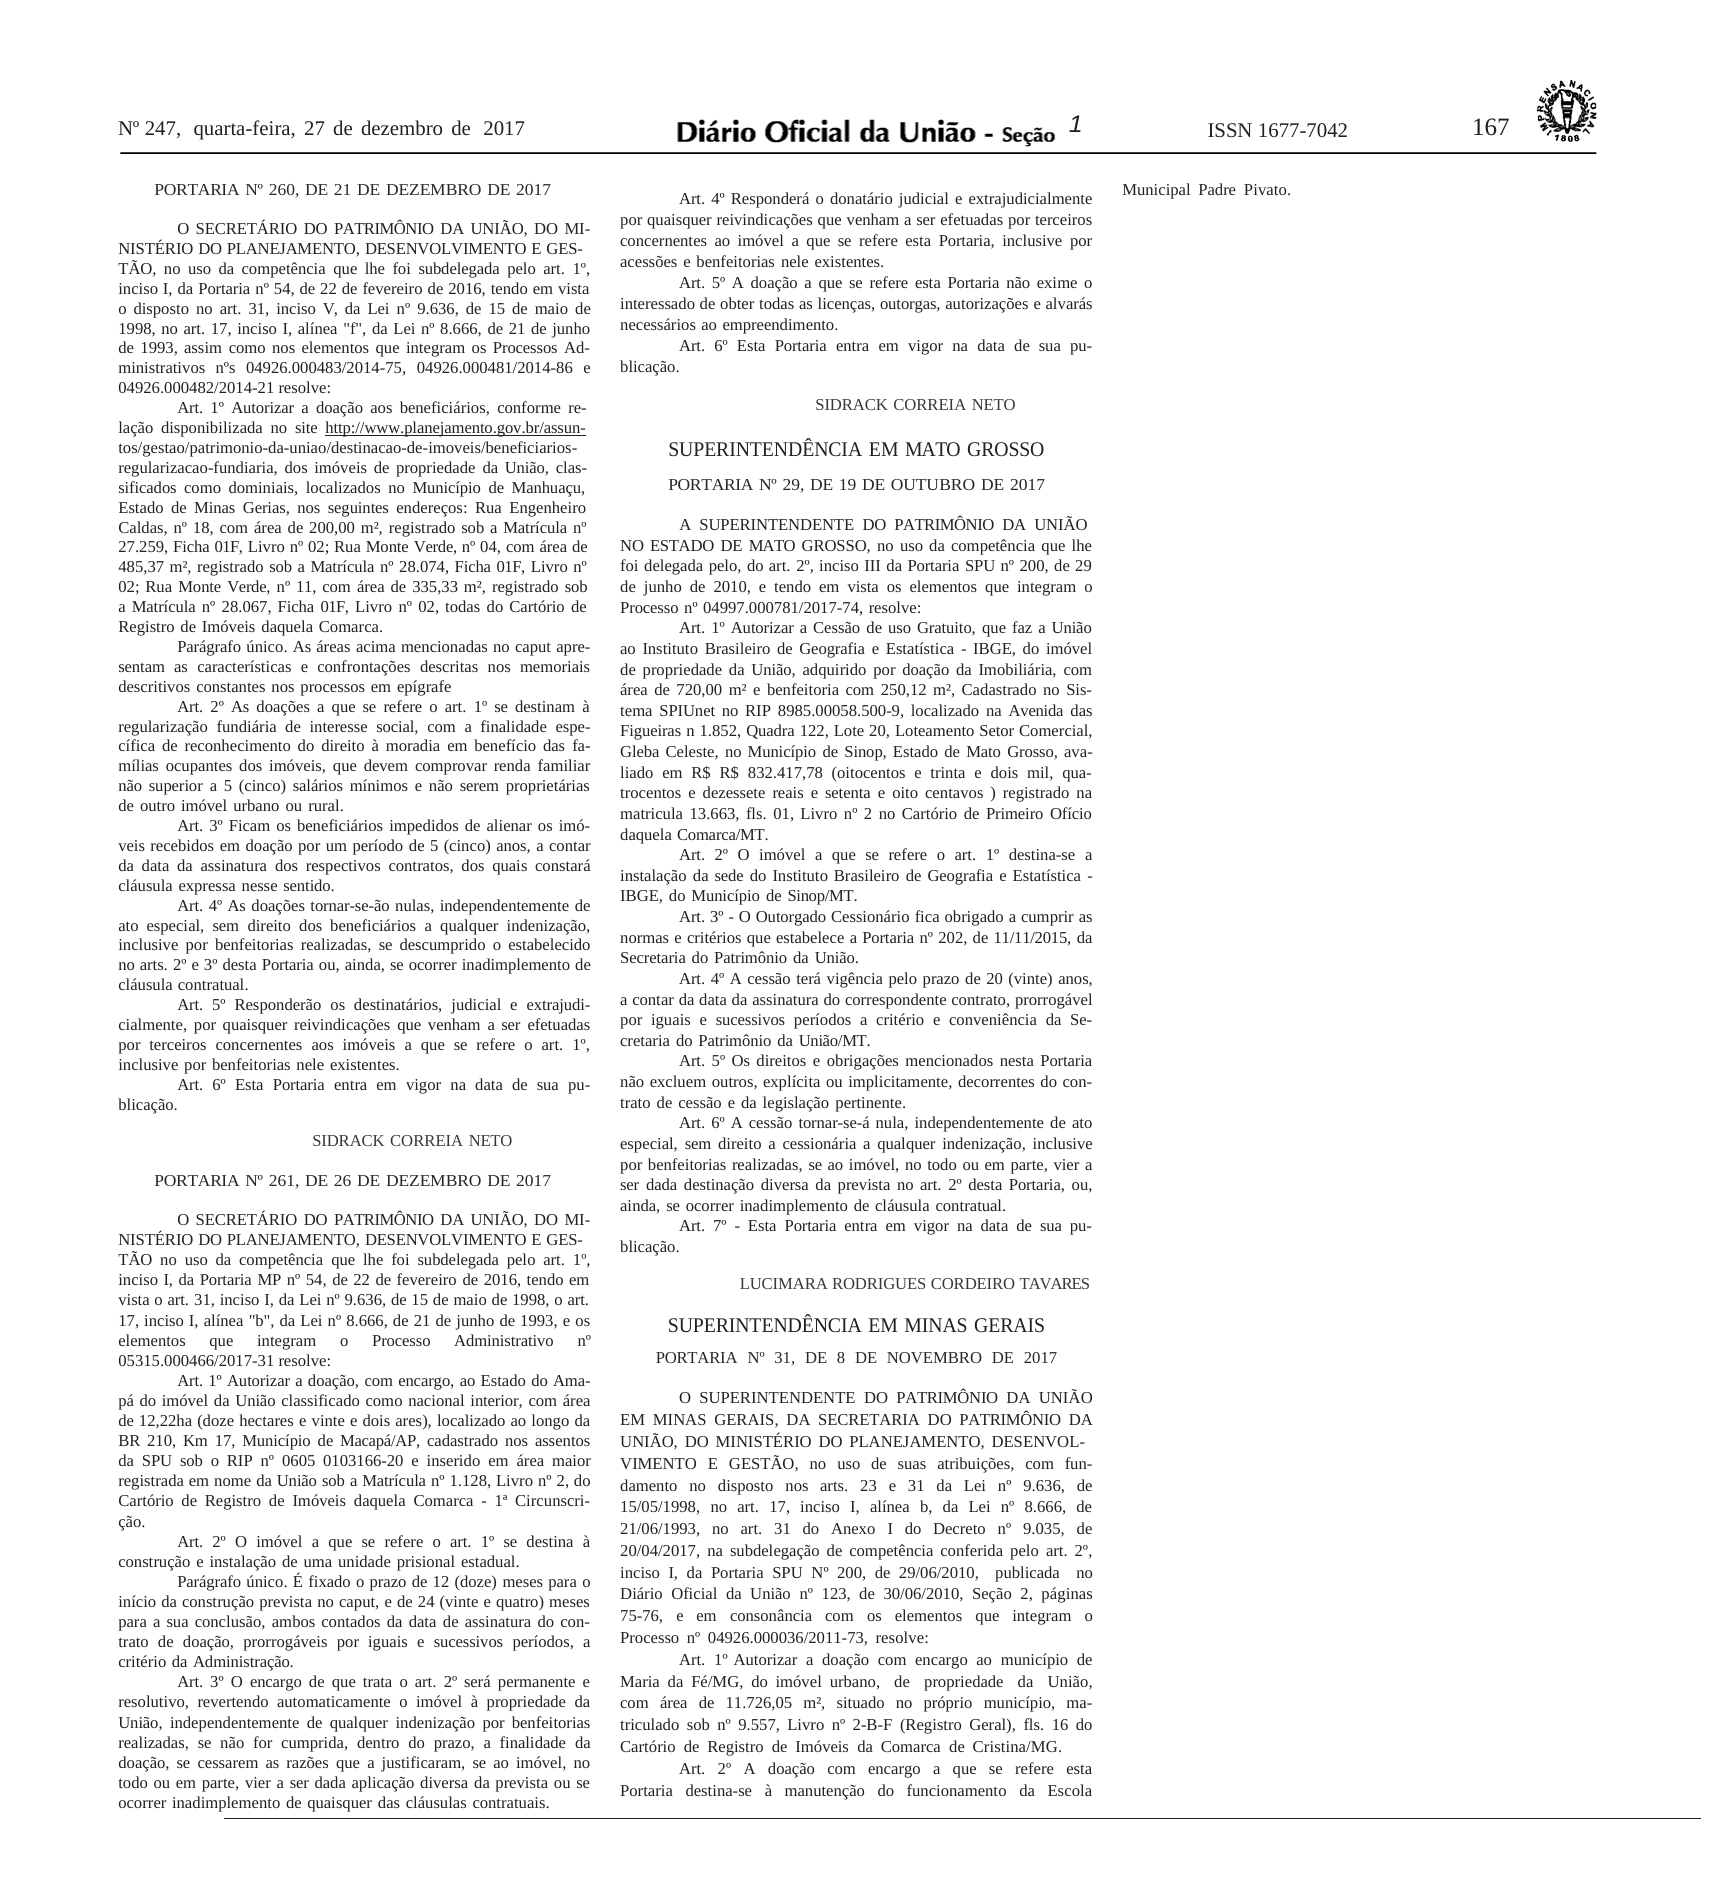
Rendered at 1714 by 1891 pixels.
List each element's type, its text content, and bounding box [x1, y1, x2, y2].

text Art. 1º Autorizar a doação, com encargo, ao Estado do Ama- pá do imóvel da União classificado como nacional interior, com área de 12,22ha (doze hectares e vinte e dois ares), localizado ao longo da BR 210, Km 17, Município de Macapá/AP, cadastrado nos assentos da SPU sob o RIP nº 0605 0103166-20 e inserido em área maior registrada em nome da União sob a Matrícula nº 1.128, Livro nº 2, do Cartório de Registro de Imóveis daquela Comarca - 1ª Circunscri- ção. [118, 1371, 591, 1531]
text Art. 2º As doações a que se refere o art. 1º se destinam à regularização fundiária de interesse social, com a finalidade espe- cífica de reconhecimento do direito à moradia em benefício das fa- mílias ocupantes dos imóveis, que devem comprovar renda familiar não superior a 5 (cinco) salários mínimos e não serem proprietárias de outro imóvel urbano ou rural. [118, 696, 591, 815]
text Art. 3º Ficam os beneficiários impedidos de alienar os imó- veis recebidos em doação por um período de 5 (cinco) anos, a contar da data da assinatura dos respectivos contratos, dos quais constará cláusula expressa nesse sentido. [118, 816, 591, 895]
text Art. 6º A cessão tornar-se-á nula, independentemente de ato especial, sem direito a cessionária a qualquer indenização, inclusive por benfeitorias realizadas, se ao imóvel, no todo ou em parte, vier a ser dada destinação diversa da prevista no art. 2º desta Portaria, ou, ainda, se ocorrer inadimplemento de cláusula contratual. [620, 1113, 1093, 1215]
text Art. 3º O encargo de que trata o art. 2º será permanente e resolutivo, revertendo automaticamente o imóvel à propriedade da União, independentemente de qualquer indenização por benfeitorias realizadas, se não for cumprida, dentro do prazo, a finalidade da doação, se cessarem as razões que a justificaram, se ao imóvel, no todo ou em parte, vier a ser dada aplicação diversa da prevista ou se ocorrer inadimplemento de quaisquer das cláusulas contratuais. [118, 1672, 591, 1812]
text Art. 1º Autorizar a Cessão de uso Gratuito, que faz a União ao Instituto Brasileiro de Geografia e Estatística - IBGE, do imóvel de propriedade da União, adquirido por doação da Imobiliária, com área de 720,00 m² e benfeitoria com 250,12 m², Cadastrado no Sis- tema SPIUnet no RIP 8985.00058.500-9, localizado na Avenida das Figueiras n 1.852, Quadra 122, Lote 20, Loteamento Setor Comercial, Gleba Celeste, no Município de Sinop, Estado de Mato Grosso, ava- liado em R$ R$ 832.417,78 (oitocentos e trinta e dois mil, qua- trocentos e dezessete reais e setenta e oito centavos ) registrado na matricula 13.663, fls. 01, Livro nº 2 no Cartório de Primeiro Ofício daquela Comarca/MT. [620, 618, 1093, 843]
text Art. 2º O imóvel a que se refere o art. 1º destina-se a instalação da sede do Instituto Brasileiro de Geografia e Estatística - IBGE, do Município de Sinop/MT. [620, 845, 1093, 905]
text TÃO no uso da competência que lhe foi subdelegada pelo art. 1º, inciso I, da Portaria MP nº 54, de 22 de fevereiro de 2016, tendo em vista o art. 31, inciso I, da Lei nº 9.636, de 15 de maio de 1998, o art. 17, inciso I, alínea "b", da Lei nº 8.666, de 21 de junho de 1993, e os elementos que integram o Processo Administrativo nº 05315.000466/2017-31 resolve: [118, 1250, 591, 1370]
text VIMENTO E GESTÃO, no uso de suas atribuições, com fun- damento no disposto nos arts. 23 e 31 da Lei nº 9.636, de 15/05/1998, no art. 17, inciso I, alínea b, da Lei nº 8.666, de 21/06/1993, no art. 31 do Anexo I do Decreto nº 9.035, de 20/04/2017, na subdelegação de competência conferida pelo art. 2º, inciso I, da Portaria SPU Nº 200, de 29/06/2010, publicada no Diário Oficial da União nº 123, de 30/06/2010, Seção 2, páginas 75-76, e em consonância com os elementos que integram o Processo nº 04926.000036/2011-73, resolve: [620, 1453, 1093, 1647]
text Art. 5º A doação a que se refere esta Portaria não exime o interessado de obter todas as licenças, outorgas, autorizações e alvarás necessários ao empreendimento. [620, 273, 1093, 334]
text Art. 1º Autorizar a doação aos beneficiários, conforme re- lação disponibilizada no site http://www.planejamento.gov.br/assun- tos/gestao/patrimonio-da-uniao/destinacao-de-imoveis/beneficiarios- regularizacao-fundiaria, dos imóveis de propriedade da União, clas- sificados como dominiais, localizados no Município de Manhuaçu, Estado de Minas Gerias, nos seguintes endereços: Rua Engenheiro Caldas, nº 18, com área de 200,00 m², registrado sob a Matrícula nº 27.259, Ficha 01F, Livro nº 02; Rua Monte Verde, nº 04, com área de 485,37 m², registrado sob a Matrícula nº 28.074, Ficha 01F, Livro nº 02; Rua Monte Verde, nº 11, com área de 335,33 m², registrado sob a Matrícula nº 28.067, Ficha 01F, Livro nº 02, todas do Cartório de Registro de Imóveis daquela Comarca. [118, 398, 591, 636]
subtitle SUPERINTENDÊNCIA EM MINAS GERAIS [621, 1313, 1092, 1337]
text Art. 7º - Esta Portaria entra em vigor na data de sua pu- blicação. [620, 1216, 1093, 1256]
text TÃO, no uso da competência que lhe foi subdelegada pelo art. 1º, inciso I, da Portaria nº 54, de 22 de fevereiro de 2016, tendo em vista o disposto no art. 31, inciso V, da Lei nº 9.636, de 15 de maio de 1998, no art. 17, inciso I, alínea "f", da Lei nº 8.666, de 21 de junho de 1993, assim como nos elementos que integram os Processos Ad- ministrativos nºs 04926.000483/2014-75, 04926.000481/2014-86 e 04926.000482/2014-21 resolve: [118, 259, 591, 397]
text O SUPERINTENDENTE DO PATRIMÔNIO DA UNIÃO EM MINAS GERAIS, DA SECRETARIA DO PATRIMÔNIO DA UNIÃO, DO MINISTÉRIO DO PLANEJAMENTO, DESENVOL- [620, 1388, 1093, 1451]
text Municipal Padre Pivato. [1122, 180, 1609, 199]
text O SECRETÁRIO DO PATRIMÔNIO DA UNIÃO, DO MI- NISTÉRIO DO PLANEJAMENTO, DESENVOLVIMENTO E GES- [118, 1210, 591, 1249]
text Art. 4º A cessão terá vigência pelo prazo de 20 (vinte) anos, a contar da data da assinatura do correspondente contrato, prorrogável por iguais e sucessivos períodos a critério e conveniência da Se- cretaria do Patrimônio da União/MT. [620, 969, 1093, 1050]
text Art. 6º Esta Portaria entra em vigor na data de sua pu- blicação. [620, 336, 1093, 376]
text O SECRETÁRIO DO PATRIMÔNIO DA UNIÃO, DO MI- NISTÉRIO DO PLANEJAMENTO, DESENVOLVIMENTO E GES- [118, 219, 591, 258]
text PORTARIA Nº 29, DE 19 DE OUTUBRO DE 2017 [621, 475, 1092, 494]
text NO ESTADO DE MATO GROSSO, no uso da competência que lhe foi delegada pelo, do art. 2º, inciso III da Portaria SPU nº 200, de 29 de junho de 2010, e tendo em vista os elementos que integram o Processo nº 04997.000781/2017-74, resolve: [620, 536, 1093, 617]
text LUCIMARA RODRIGUES CORDEIRO TAVARES [739, 1274, 1092, 1293]
text Art. 3º - O Outorgado Cessionário fica obrigado a cumprir as normas e critérios que estabelece a Portaria nº 202, de 11/11/2015, da Secretaria do Patrimônio da União. [620, 907, 1093, 967]
text Art. 1º Autorizar a doação com encargo ao município de Maria da Fé/MG, do imóvel urbano, de propriedade da União, com área de 11.726,05 m², situado no próprio município, ma- triculado sob nº 9.557, Livro nº 2-B-F (Registro Geral), fls. 16 do Cartório de Registro de Imóveis da Comarca de Cristina/MG. [620, 1649, 1093, 1756]
text Art. 5º Os direitos e obrigações mencionados nesta Portaria não excluem outros, explícita ou implicitamente, decorrentes do con- trato de cessão e da legislação pertinente. [620, 1051, 1093, 1112]
text Art. 2º A doação com encargo a que se refere esta Portaria destina-se à manutenção do funcionamento da Escola [620, 1758, 1093, 1799]
text Parágrafo único. As áreas acima mencionadas no caput apre- sentam as características e confrontações descritas nos memoriais descritivos constantes nos processos em epígrafe [118, 637, 591, 696]
text A SUPERINTENDENTE DO PATRIMÔNIO DA UNIÃO [679, 515, 1093, 534]
text PORTARIA Nº 31, DE 8 DE NOVEMBRO DE 2017 [621, 1348, 1092, 1367]
text PORTARIA Nº 261, DE 26 DE DEZEMBRO DE 2017 [154, 1171, 591, 1190]
text Art. 2º O imóvel a que se refere o art. 1º se destina à construção e instalação de uma unidade prisional estadual. [118, 1531, 591, 1571]
text SIDRACK CORREIA NETO [739, 394, 1092, 414]
text SIDRACK CORREIA NETO [312, 1131, 591, 1150]
text Art. 5º Responderão os destinatários, judicial e extrajudi- cialmente, por quaisquer reivindicações que venham a ser efetuadas por terceiros concernentes aos imóveis a que se refere o art. 1º, inclusive por benfeitorias nele existentes. [118, 995, 591, 1074]
text Art. 4º As doações tornar-se-ão nulas, independentemente de ato especial, sem direito dos beneficiários a qualquer indenização, inclusive por benfeitorias realizadas, se descumprido o estabelecido no arts. 2º e 3º desta Portaria ou, ainda, se ocorrer inadimplemento de cláusula contratual. [118, 895, 591, 994]
text Parágrafo único. É fixado o prazo de 12 (doze) meses para o início da construção prevista no caput, e de 24 (vinte e quatro) meses para a sua conclusão, ambos contados da data de assinatura do con- trato de doação, prorrogáveis por iguais e sucessivos períodos, a critério da Administração. [118, 1572, 591, 1671]
text PORTARIA Nº 260, DE 21 DE DEZEMBRO DE 2017 [154, 180, 591, 199]
text Art. 6º Esta Portaria entra em vigor na data de sua pu- blicação. [118, 1074, 591, 1113]
subtitle SUPERINTENDÊNCIA EM MATO GROSSO [621, 437, 1092, 461]
text Art. 4º Responderá o donatário judicial e extrajudicialmente por quaisquer reivindicações que venham a ser efetuadas por terceiros concernentes ao imóvel a que se refere esta Portaria, inclusive por acessões e benfeitorias nele existentes. [620, 188, 1093, 271]
